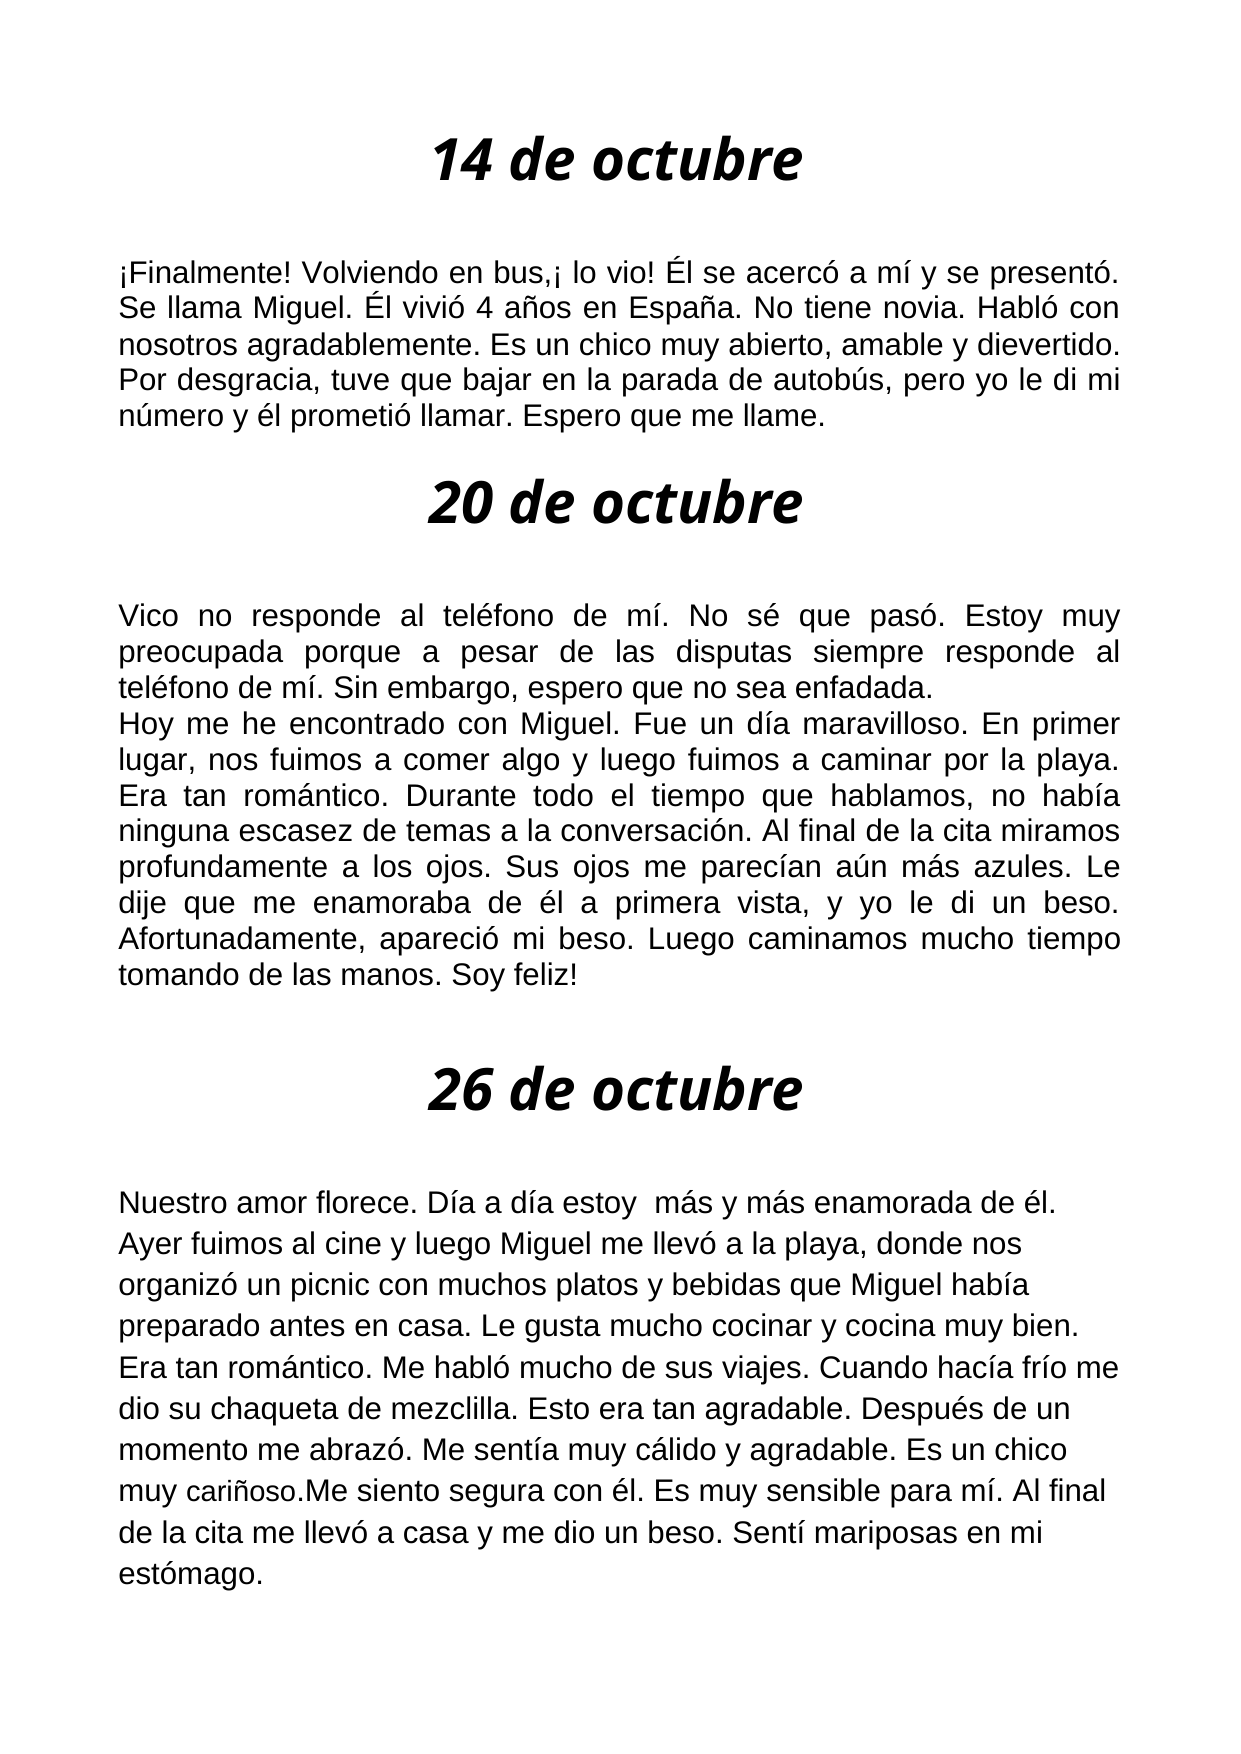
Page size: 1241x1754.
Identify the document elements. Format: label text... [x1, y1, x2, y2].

text Vico no responde al teléfono de mí. No sé que pasó. Estoy muy preocupada porque a pesar de las disputas siempre responde al teléfono de mí. Sin embargo, espero que no sea enfadada. [118, 597, 1122, 705]
text 14 de octubre [118, 118, 1122, 198]
text Nuestro amor florece. Día a día estoy más y más enamorada de él. Ayer fuimos al cine y luego Miguel me llevó a la playa, donde nos organizó un picnic con muchos platos y bebidas que Miguel había preparado antes en casa. Le gusta mucho cocinar y cocina muy bien. Era tan romántico. Me habló mucho de sus viajes. Cuando hacía frío me dio su chaqueta de mezclilla. Esto era tan agradable. Después de un momento me abrazó. Me sentía muy cálido y agradable. Es un chico muy cariñoso.Me siento segura con él. Es muy sensible para mí. Al final de la cita me llevó a casa y me dio un beso. Sentí mariposas en mi estómago. [118, 1184, 1122, 1591]
text ¡Finalmente! Volviendo en bus,¡ lo vio! Él se acercó a mí y se presentó. Se llama Miguel. Él vivió 4 años en España. No tiene novia. Habló con nosotros agradablemente. Es un chico muy abierto, amable y dievertido. Por desgracia, tuve que bajar en la parada de autobús, pero yo le di mi número y él prometió llamar. Espero que me llame. [118, 254, 1122, 433]
text Hoy me he encontrado con Miguel. Fue un día maravilloso. En primer lugar, nos fuimos a comer algo y luego fuimos a caminar por la playa. Era tan romántico. Durante todo el tiempo que hablamos, no había ninguna escasez de temas a la conversación. Al final de la cita miramos profundamente a los ojos. Sus ojos me parecían aún más azules. Le dije que me enamoraba de él a primera vista, y yo le di un beso. Afortunadamente, apareció mi beso. Luego caminamos mucho tiempo tomando de las manos. Soy feliz! [118, 705, 1122, 992]
text 26 de octubre [118, 1048, 1122, 1128]
text 20 de octubre [118, 461, 1122, 541]
